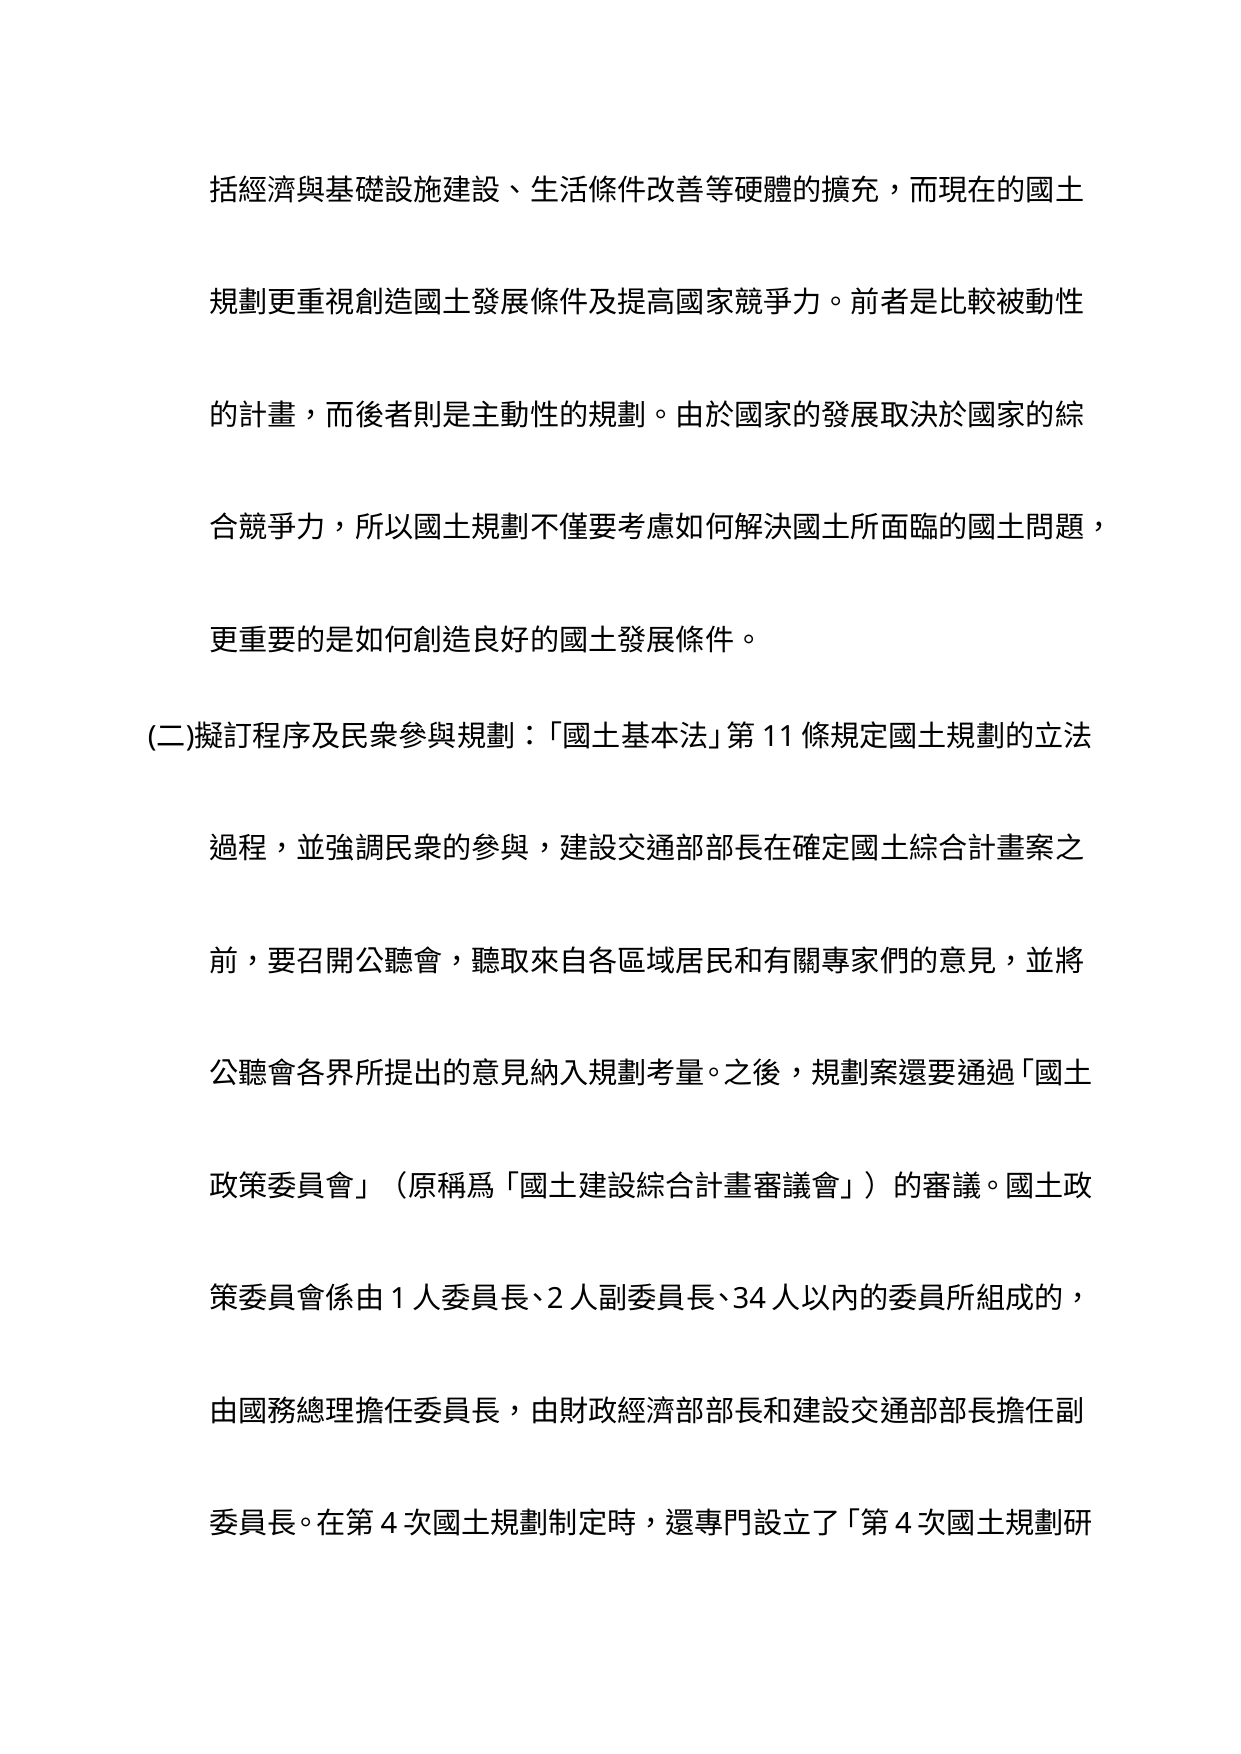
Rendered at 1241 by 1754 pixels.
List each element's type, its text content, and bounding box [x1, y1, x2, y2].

text (一)國土計畫（NationaI Territorial Plan）：國土規計畫是國家最高層級的空間規劃，包括經濟、社會、文化、交通、環境等各方面的領域，係爲解決國土問題並創造國土良好環境而擬訂的空間計畫。國土規劃是對國土資源的開發、利用、治理和保護進行全面規劃，它以協調國家和地區經濟發展與人口、資源、環境爲宗旨，以國土資源的綜合開發、生産力的合理分布、生態環境的綜合整治與保護爲主要內容，按一定程序擬訂的國土開發整治方案。不同層級國土規劃按其特性及空間分布範疇進行規劃。國土規劃作爲國家或地區長遠性的指導決策計畫，具有系統性、整體性、綜合性和地域性等特點。韓國「國土基本法」第6條規定：「國土規劃是對於國土的利用、開發和保護，爲了因應未來經濟社會的變動，也爲了確定國土發展的方向而制定的計畫。」，所以傳統的國土規劃是爲了解決國土問題而制定的空間計畫，國土問題主要包括經濟與基礎設施建設、生活條件改善等硬體的擴充，而現在的國土規劃更重視創造國土發展條件及提高國家競爭力。前者是比較被動性的計畫，而後者則是主動性的規劃。由於國家的發展取決於國家的綜合競爭力，所以國土規劃不僅要考慮如何解決國土所面臨的國土問題，更重要的是如何創造良好的國土發展條件。 [148, 150, 1092, 675]
text (二)擬訂程序及民衆參與規劃：「國土基本法」第11條規定國土規劃的立法過程，並強調民衆的參與，建設交通部部長在確定國土綜合計畫案之前，要召開公聽會，聽取來自各區域居民和有關專家們的意見，並將公聽會各界所提出的意見納入規劃考量。之後，規劃案還要通過「國土政策委員會」（原稱爲「國土建設綜合計畫審議會」）的審議。國土政策委員會係由1人委員長、2人副委員長、34人以內的委員所組成的，由國務總理擔任委員長，由財政經濟部部長和建設交通部部長擔任副委員長。在第4次國土規劃制定時，還專門設立了「第4次國土規劃研 [148, 696, 1092, 1559]
